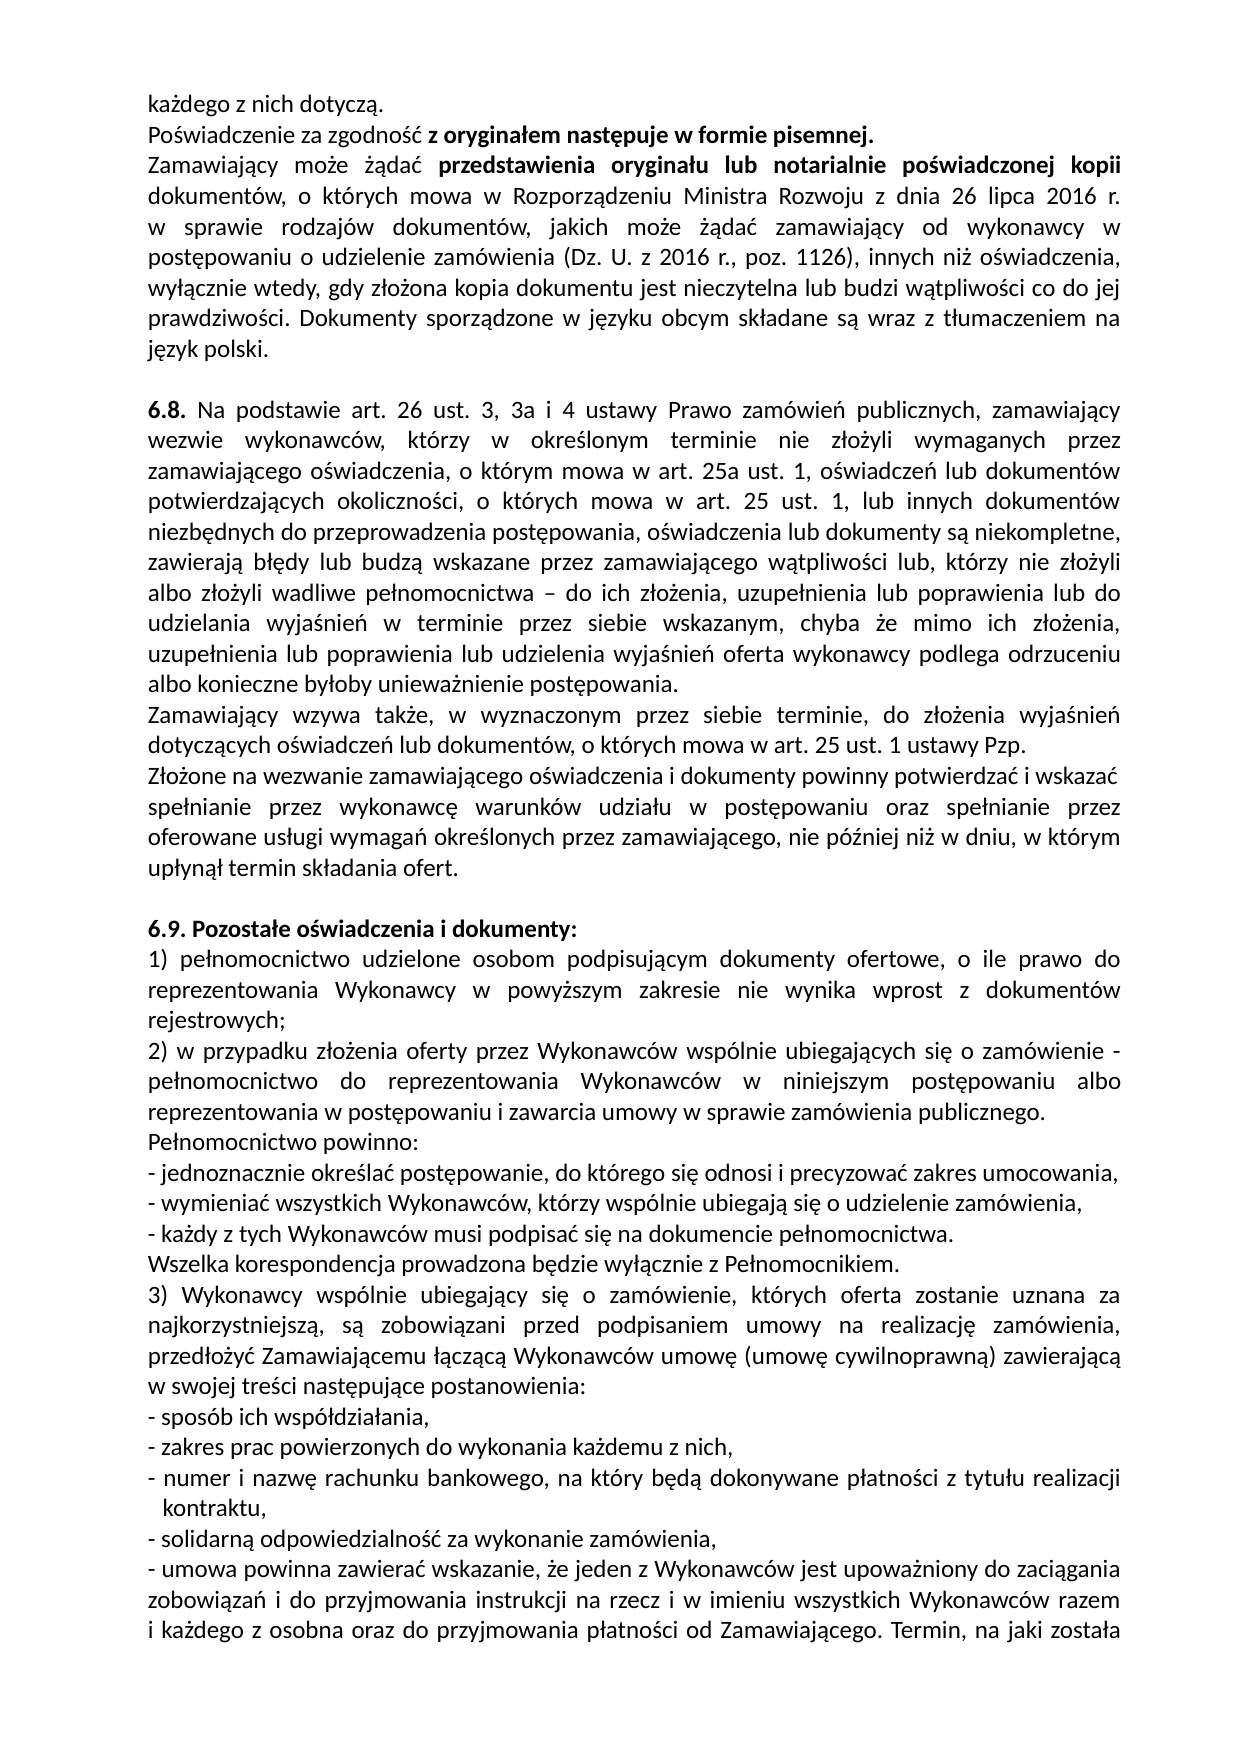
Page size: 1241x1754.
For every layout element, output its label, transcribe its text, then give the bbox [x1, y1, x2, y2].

text 2) w przypadku złożenia oferty przez Wykonawców wspólnie ubiegających się o zamówienie - pełnomocnictwo do reprezentowania Wykonawców w niniejszym postępowaniu albo reprezentowania w postępowaniu i zawarcia umowy w sprawie zamówienia publicznego. [148, 1035, 1122, 1126]
text Poświadczenie za zgodność z oryginałem następuje w formie pisemnej. [148, 119, 1122, 150]
text - każdy z tych Wykonawców musi podpisać się na dokumencie pełnomocnictwa. [148, 1218, 1122, 1248]
text - jednoznacznie określać postępowanie, do którego się odnosi i precyzować zakres umocowania, [148, 1157, 1122, 1187]
text - numer i nazwę rachunku bankowego, na który będą dokonywane płatności z tytułu realizacji kontraktu, [148, 1462, 1122, 1523]
text 3) Wykonawcy wspólnie ubiegający się o zamówienie, których oferta zostanie uznana za najkorzystniejszą, są zobowiązani przed podpisaniem umowy na realizację zamówienia, przedłożyć Zamawiającemu łączącą Wykonawców umowę (umowę cywilnoprawną) zawierającą w swojej treści następujące postanowienia: [148, 1279, 1122, 1401]
text Wszelka korespondencja prowadzona będzie wyłącznie z Pełnomocnikiem. [148, 1248, 1122, 1279]
text Złożone na wezwanie zamawiającego oświadczenia i dokumenty powinny potwierdzać i wskazać [148, 760, 1122, 791]
text Pełnomocnictwo powinno: [148, 1126, 1122, 1157]
text Zamawiający wzywa także, w wyznaczonym przez siebie terminie, do złożenia wyjaśnień dotyczących oświadczeń lub dokumentów, o których mowa w art. 25 ust. 1 ustawy Pzp. [148, 699, 1122, 760]
text - sposób ich współdziałania, [148, 1401, 1122, 1432]
text 6.9. Pozostałe oświadczenia i dokumenty: [148, 913, 1122, 943]
text Zamawiający może żądać przedstawienia oryginału lub notarialnie poświadczonej kopii dokumentów, o których mowa w Rozporządzeniu Ministra Rozwoju z dnia 26 lipca 2016 r. w sprawie rodzajów dokumentów, jakich może żądać zamawiający od wykonawcy w postępowaniu o udzielenie zamówienia (Dz. U. z 2016 r., poz. 1126), innych niż oświadczenia, wyłącznie wtedy, gdy złożona kopia dokumentu jest nieczytelna lub budzi wątpliwości co do jej prawdziwości. Dokumenty sporządzone w języku obcym składane są wraz z tłumaczeniem na język polski. [148, 150, 1122, 363]
text 6.8. Na podstawie art. 26 ust. 3, 3a i 4 ustawy Prawo zamówień publicznych, zamawiający wezwie wykonawców, którzy w określonym terminie nie złożyli wymaganych przez zamawiającego oświadczenia, o którym mowa w art. 25a ust. 1, oświadczeń lub dokumentów potwierdzających okoliczności, o których mowa w art. 25 ust. 1, lub innych dokumentów niezbędnych do przeprowadzenia postępowania, oświadczenia lub dokumenty są niekompletne, zawierają błędy lub budzą wskazane przez zamawiającego wątpliwości lub, którzy nie złożyli albo złożyli wadliwe pełnomocnictwa – do ich złożenia, uzupełnienia lub poprawienia lub do udzielania wyjaśnień w terminie przez siebie wskazanym, chyba że mimo ich złożenia, uzupełnienia lub poprawienia lub udzielenia wyjaśnień oferta wykonawcy podlega odrzuceniu albo konieczne byłoby unieważnienie postępowania. [148, 394, 1122, 699]
text - umowa powinna zawierać wskazanie, że jeden z Wykonawców jest upoważniony do zaciągania zobowiązań i do przyjmowania instrukcji na rzecz i w imieniu wszystkich Wykonawców razem i każdego z osobna oraz do przyjmowania płatności od Zamawiającego. Termin, na jaki została [148, 1554, 1122, 1645]
text każdego z nich dotyczą. [148, 89, 1122, 119]
text spełnianie przez wykonawcę warunków udziału w postępowaniu oraz spełnianie przez oferowane usługi wymagań określonych przez zamawiającego, nie później niż w dniu, w którym upłynął termin składania ofert. [148, 791, 1122, 882]
text 1) pełnomocnictwo udzielone osobom podpisującym dokumenty ofertowe, o ile prawo do reprezentowania Wykonawcy w powyższym zakresie nie wynika wprost z dokumentów rejestrowych; [148, 943, 1122, 1035]
text - zakres prac powierzonych do wykonania każdemu z nich, [148, 1432, 1122, 1462]
text - wymieniać wszystkich Wykonawców, którzy wspólnie ubiegają się o udzielenie zamówienia, [148, 1187, 1122, 1218]
text - solidarną odpowiedzialność za wykonanie zamówienia, [148, 1523, 1122, 1554]
